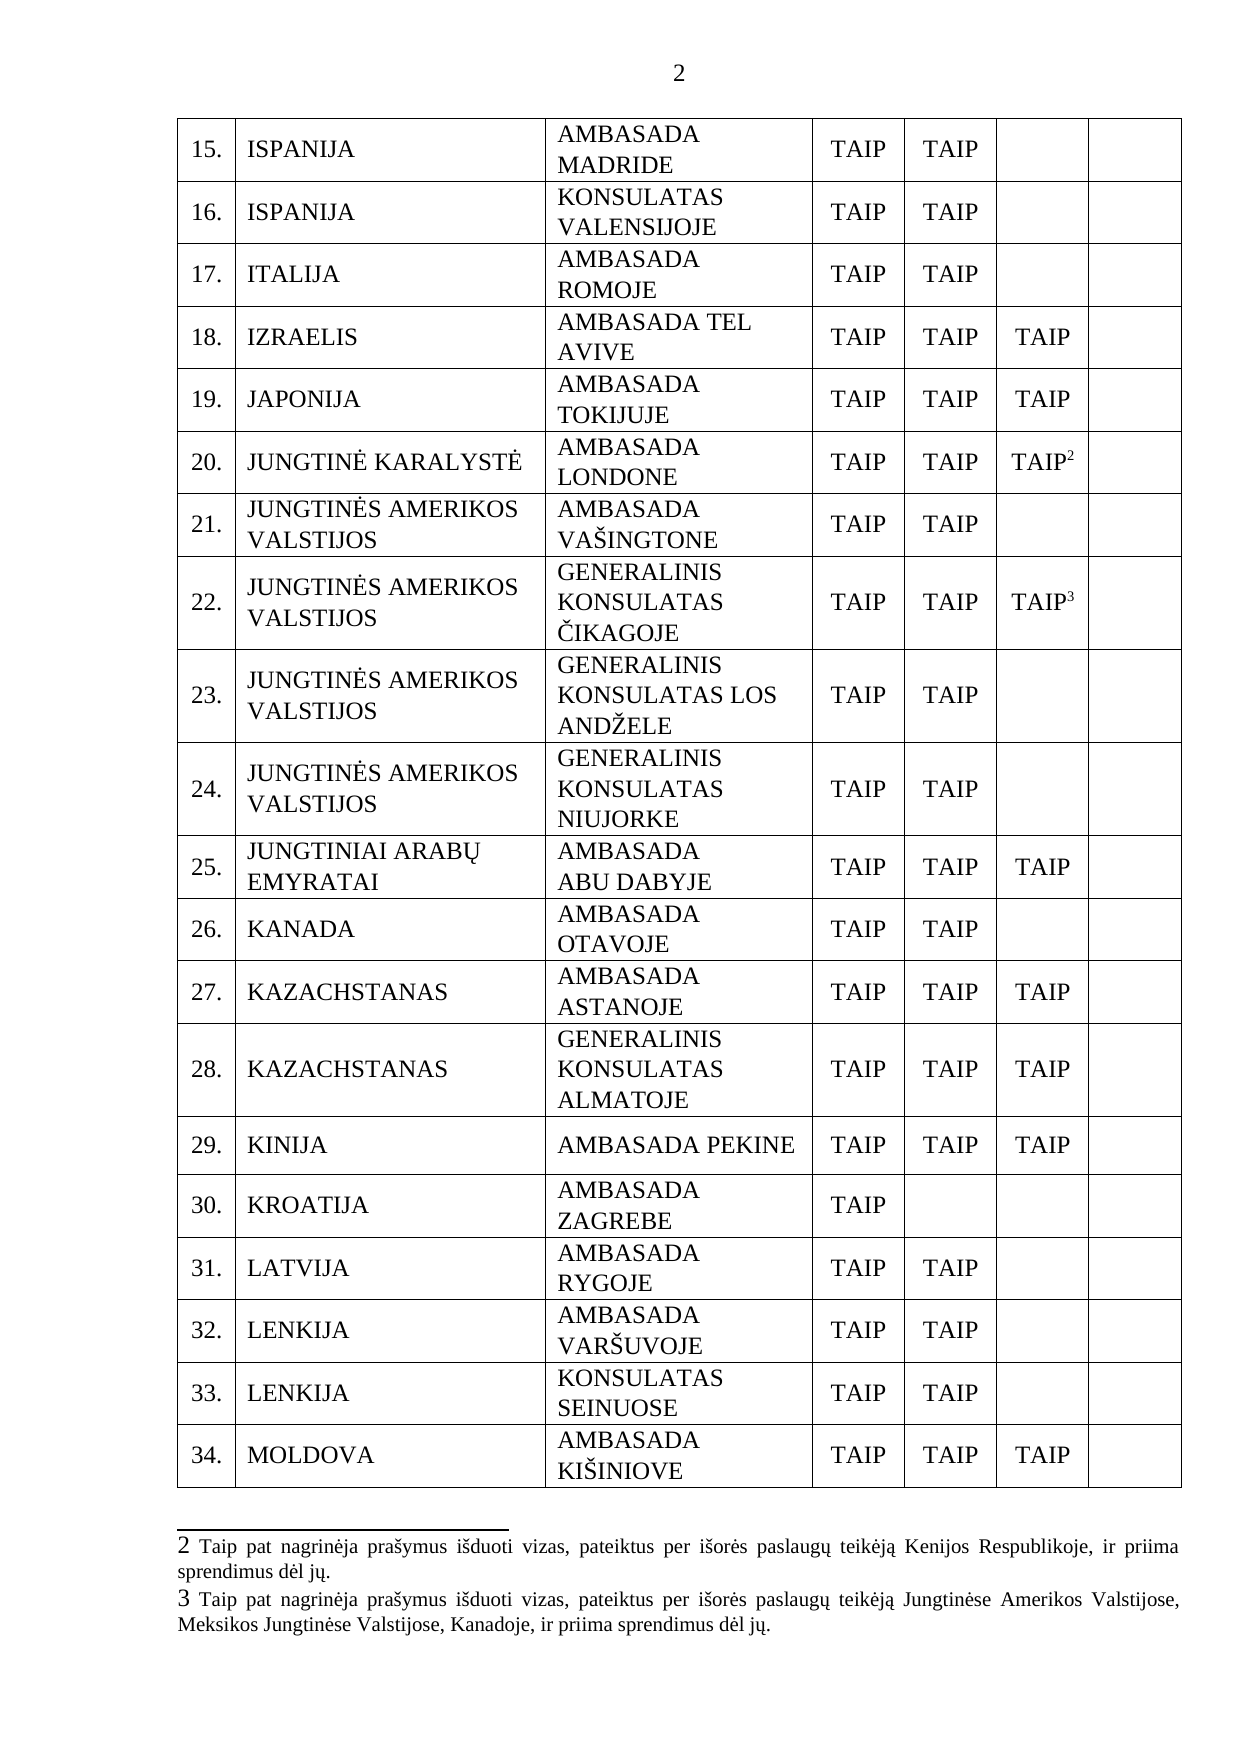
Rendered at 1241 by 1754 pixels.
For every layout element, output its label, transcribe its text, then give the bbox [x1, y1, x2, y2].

table_cell GENERALINIS KONSULATAS ČIKAGOJE [546, 557, 812, 649]
table_cell JUNGTINĖ KARALYSTĖ [236, 432, 545, 493]
table_cell [1089, 1238, 1181, 1299]
table_cell ISPANIJA [236, 182, 545, 243]
table_cell TAIP [813, 1117, 904, 1174]
table_cell [905, 1175, 996, 1237]
table_cell [1089, 119, 1181, 181]
table_cell TAIP [905, 1363, 996, 1424]
table_cell AMBASADA ROMOJE [546, 244, 812, 306]
table_cell JUNGTINIAI ARABŲ EMYRATAI [236, 836, 545, 898]
table_cell [997, 1300, 1088, 1362]
table_cell LATVIJA [236, 1238, 545, 1299]
table_cell TAIP [813, 1024, 904, 1116]
table_cell KAZACHSTANAS [236, 961, 545, 1023]
table_cell KAZACHSTANAS [236, 1024, 545, 1116]
table_cell [1089, 961, 1181, 1023]
table_cell 20. [178, 432, 235, 493]
table_cell [997, 743, 1088, 835]
table_cell TAIP [905, 961, 996, 1023]
table_cell TAIP [813, 650, 904, 742]
table_cell 19. [178, 369, 235, 431]
table_cell 26. [178, 899, 235, 960]
table_cell [1089, 494, 1181, 556]
table_cell TAIP [905, 650, 996, 742]
table_cell 29. [178, 1117, 235, 1174]
table_cell 21. [178, 494, 235, 556]
table_cell KROATIJA [236, 1175, 545, 1237]
table_cell [1089, 432, 1181, 493]
table_cell AMBASADA ABU DABYJE [546, 836, 812, 898]
table_cell TAIP [813, 557, 904, 649]
table_cell TAIP [997, 1425, 1088, 1487]
table_cell TAIP [997, 1024, 1088, 1116]
table_cell MOLDOVA [236, 1425, 545, 1487]
table_cell [1089, 1117, 1181, 1174]
table_cell 17. [178, 244, 235, 306]
table_cell [1089, 1175, 1181, 1237]
table_cell [997, 1238, 1088, 1299]
table_cell TAIP [813, 1175, 904, 1237]
table_cell AMBASADA OTAVOJE [546, 899, 812, 960]
table_cell TAIP [905, 743, 996, 835]
table_cell TAIP [905, 557, 996, 649]
table_cell [1089, 1024, 1181, 1116]
table_cell TAIP [813, 432, 904, 493]
table_cell TAIP [905, 1238, 996, 1299]
table_cell JUNGTINĖS AMERIKOS VALSTIJOS [236, 494, 545, 556]
table_cell TAIP [905, 369, 996, 431]
table_cell [997, 244, 1088, 306]
table_cell 28. [178, 1024, 235, 1116]
table_cell 32. [178, 1300, 235, 1362]
table_cell TAIP [813, 961, 904, 1023]
table_cell TAIP [813, 182, 904, 243]
table_cell [997, 1363, 1088, 1424]
table_cell [1089, 836, 1181, 898]
table_cell AMBASADA PEKINE [546, 1117, 812, 1174]
table_cell TAIP [997, 307, 1088, 368]
table_cell JUNGTINĖS AMERIKOS VALSTIJOS [236, 650, 545, 742]
table_cell AMBASADA ASTANOJE [546, 961, 812, 1023]
table_cell [997, 899, 1088, 960]
table_cell TAIP [905, 494, 996, 556]
table_cell 16. [178, 182, 235, 243]
table_cell TAIP [997, 432, 1088, 493]
table_cell AMBASADA LONDONE [546, 432, 812, 493]
table_cell TAIP [813, 1363, 904, 1424]
table_cell TAIP [813, 119, 904, 181]
table_cell 27. [178, 961, 235, 1023]
table_cell TAIP [813, 899, 904, 960]
table_cell ITALIJA [236, 244, 545, 306]
table_cell 34. [178, 1425, 235, 1487]
table_cell TAIP [813, 836, 904, 898]
table_cell AMBASADA VAŠINGTONE [546, 494, 812, 556]
table_cell TAIP [905, 899, 996, 960]
table_cell [1089, 899, 1181, 960]
table_cell [997, 1175, 1088, 1237]
table_cell 33. [178, 1363, 235, 1424]
table_cell AMBASADA ZAGREBE [546, 1175, 812, 1237]
table_cell JUNGTINĖS AMERIKOS VALSTIJOS [236, 557, 545, 649]
table_cell GENERALINIS KONSULATAS NIUJORKE [546, 743, 812, 835]
table_cell TAIP [813, 244, 904, 306]
table_cell [997, 650, 1088, 742]
table_cell GENERALINIS KONSULATAS LOS ANDŽELE [546, 650, 812, 742]
table_cell GENERALINIS KONSULATAS ALMATOJE [546, 1024, 812, 1116]
table_cell AMBASADA KIŠINIOVE [546, 1425, 812, 1487]
table_cell TAIP [813, 494, 904, 556]
table_cell AMBASADA TEL AVIVE [546, 307, 812, 368]
table_cell LENKIJA [236, 1300, 545, 1362]
table_cell TAIP [813, 743, 904, 835]
table_cell TAIP [905, 1024, 996, 1116]
table_cell AMBASADA RYGOJE [546, 1238, 812, 1299]
table_cell TAIP [905, 182, 996, 243]
table_cell TAIP [905, 1117, 996, 1174]
table_cell [1089, 182, 1181, 243]
table_cell JAPONIJA [236, 369, 545, 431]
table_cell TAIP [997, 369, 1088, 431]
table_cell KONSULATAS SEINUOSE [546, 1363, 812, 1424]
table_cell TAIP [813, 1425, 904, 1487]
table_cell [1089, 743, 1181, 835]
table_cell [997, 119, 1088, 181]
table_cell KANADA [236, 899, 545, 960]
table_cell [1089, 1425, 1181, 1487]
table_cell TAIP [905, 1425, 996, 1487]
table_cell [1089, 369, 1181, 431]
table_cell [1089, 1300, 1181, 1362]
table_cell TAIP [905, 244, 996, 306]
table_cell [1089, 244, 1181, 306]
table_cell KONSULATAS VALENSIJOJE [546, 182, 812, 243]
table_cell TAIP [997, 557, 1088, 649]
table_cell TAIP [905, 1300, 996, 1362]
table_cell JUNGTINĖS AMERIKOS VALSTIJOS [236, 743, 545, 835]
table_cell 23. [178, 650, 235, 742]
table_cell 30. [178, 1175, 235, 1237]
table_cell 18. [178, 307, 235, 368]
table_cell LENKIJA [236, 1363, 545, 1424]
table_cell 24. [178, 743, 235, 835]
table_cell AMBASADA TOKIJUJE [546, 369, 812, 431]
table_cell TAIP [997, 961, 1088, 1023]
table_cell TAIP [813, 369, 904, 431]
table_cell 15. [178, 119, 235, 181]
table_cell TAIP [905, 119, 996, 181]
table_cell [1089, 557, 1181, 649]
table_cell TAIP [997, 836, 1088, 898]
table_cell ISPANIJA [236, 119, 545, 181]
table_cell TAIP [905, 836, 996, 898]
table_cell 25. [178, 836, 235, 898]
table_cell TAIP [813, 1238, 904, 1299]
table_cell 31. [178, 1238, 235, 1299]
table_cell TAIP [997, 1117, 1088, 1174]
table_cell [997, 494, 1088, 556]
table_cell AMBASADA MADRIDE [546, 119, 812, 181]
table_cell 22. [178, 557, 235, 649]
table_cell IZRAELIS [236, 307, 545, 368]
table_cell AMBASADA VARŠUVOJE [546, 1300, 812, 1362]
table_cell [1089, 1363, 1181, 1424]
table_cell TAIP [813, 1300, 904, 1362]
table_cell [997, 182, 1088, 243]
table_cell TAIP [905, 432, 996, 493]
table_cell [1089, 307, 1181, 368]
table_cell TAIP [905, 307, 996, 368]
table_cell TAIP [813, 307, 904, 368]
table_cell KINIJA [236, 1117, 545, 1174]
table_cell [1089, 650, 1181, 742]
